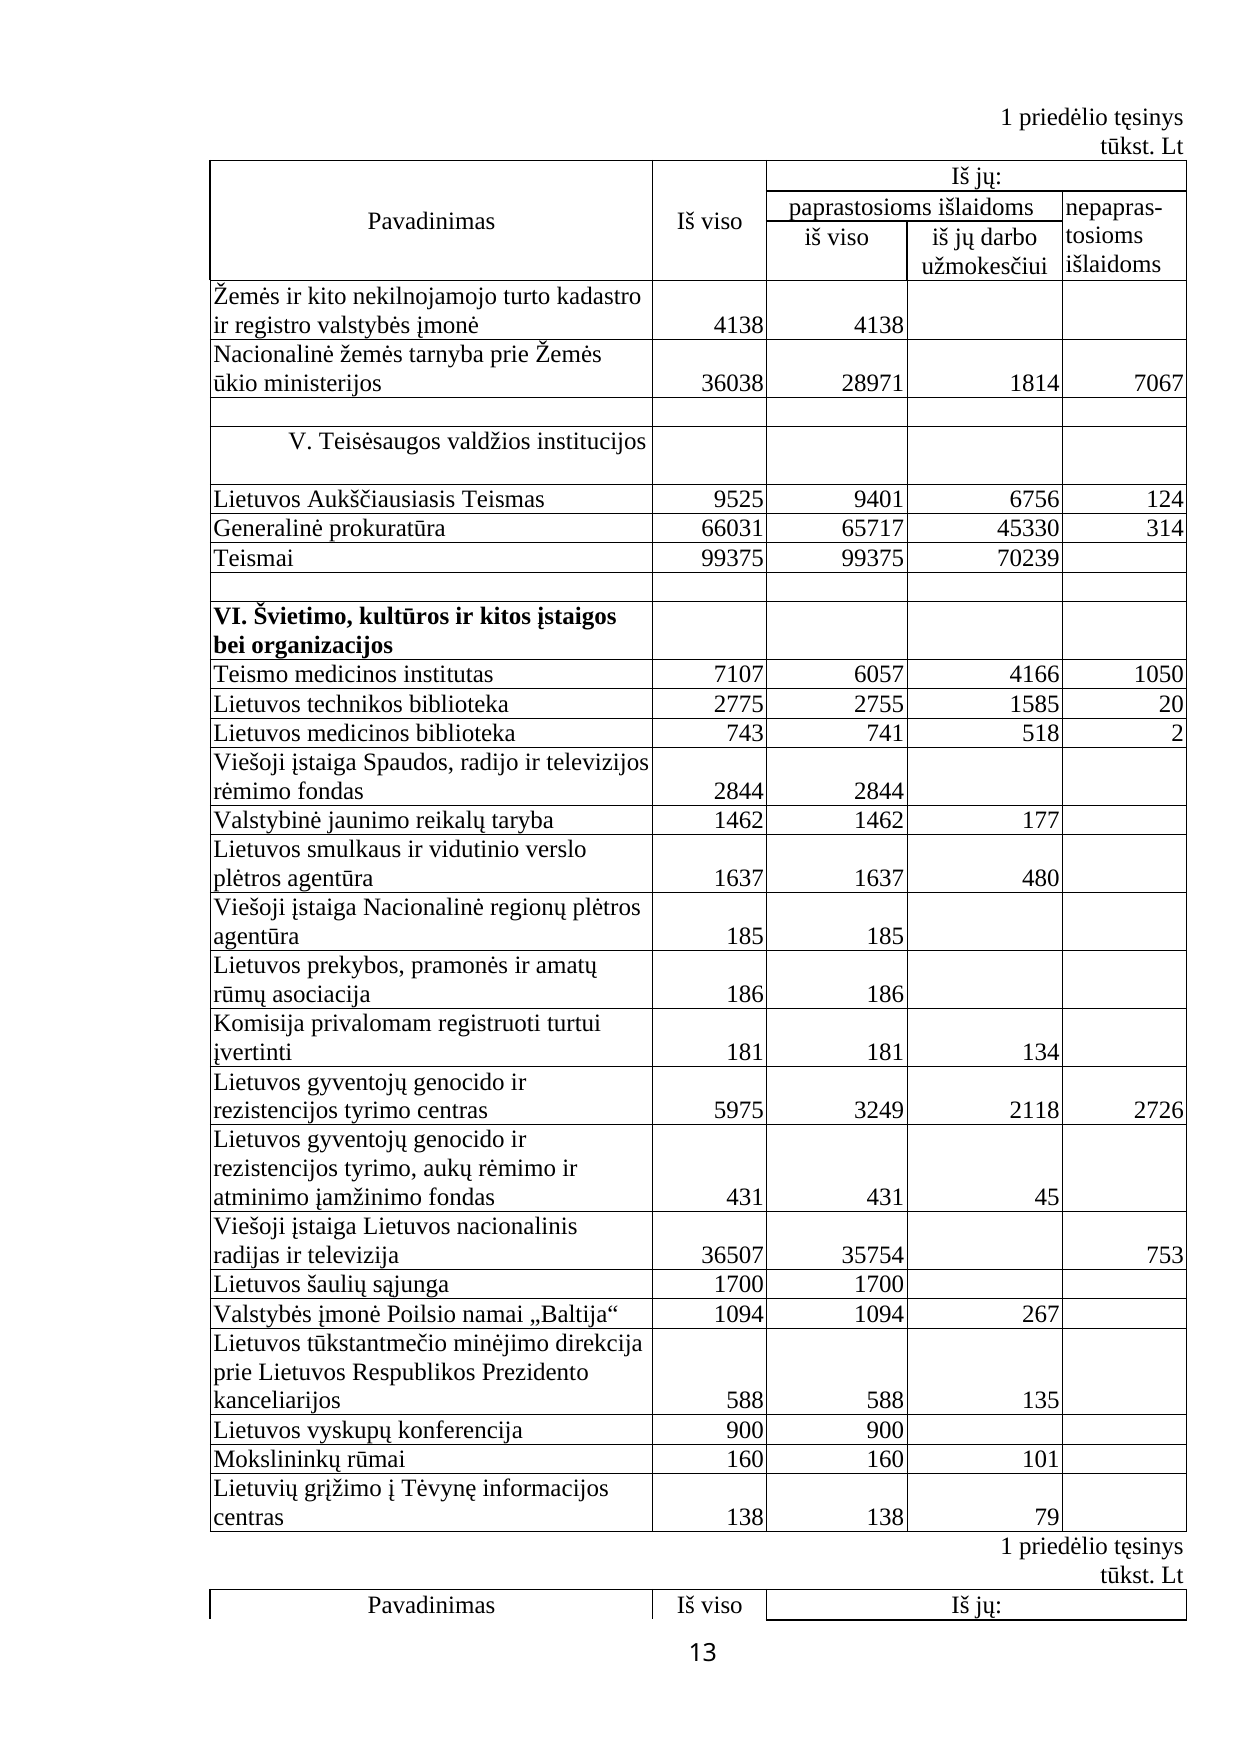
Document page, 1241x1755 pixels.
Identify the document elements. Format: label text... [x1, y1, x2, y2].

table_cell [767, 427, 907, 484]
table_cell [1063, 951, 1186, 1008]
table_cell iš viso [767, 222, 906, 279]
table_cell 186 [653, 951, 766, 1008]
table_cell [653, 427, 766, 484]
table_cell [908, 602, 1062, 659]
table_cell 1462 [653, 806, 766, 834]
table_cell [908, 1270, 1062, 1298]
table_cell 185 [767, 893, 907, 950]
table_cell 2775 [653, 689, 766, 717]
table_cell 177 [908, 806, 1062, 834]
table_cell 1462 [767, 806, 907, 834]
table_cell Lietuvos tūkstantmečio minėjimo direkcija prie Lietuvos Respublikos Prezidento kanceliarijos [211, 1329, 652, 1414]
table_cell [1063, 573, 1186, 601]
table_cell 480 [908, 835, 1062, 892]
table_cell 186 [767, 951, 907, 1008]
table_cell [908, 893, 1062, 950]
table_cell 2755 [767, 689, 907, 717]
table_cell [1063, 1125, 1186, 1211]
table_cell 1 priedėlio tęsinys tūkst. Lt [210, 1532, 1186, 1589]
table_cell 6057 [767, 660, 907, 688]
table_cell Komisija privalomam registruoti turtui įvertinti [211, 1009, 652, 1066]
table_cell 4138 [653, 281, 766, 338]
table_cell [767, 602, 907, 659]
table_cell Lietuvos Aukščiausiasis Teismas [211, 485, 652, 513]
table_cell [908, 951, 1062, 1008]
table_cell [211, 398, 652, 426]
table_cell [908, 398, 1062, 426]
table_cell Valstybinė jaunimo reikalų taryba [211, 806, 652, 834]
table_cell 36038 [653, 340, 766, 397]
table_cell 4166 [908, 660, 1062, 688]
table_cell 160 [653, 1445, 766, 1473]
table_cell [908, 748, 1062, 805]
table_cell 1637 [767, 835, 907, 892]
table_cell [1063, 748, 1186, 805]
table_cell 743 [653, 719, 766, 747]
table_cell Iš jų: [767, 161, 1186, 190]
table_cell 5975 [653, 1067, 766, 1124]
table_cell 7107 [653, 660, 766, 688]
table_cell [1063, 1474, 1186, 1531]
table_cell 4138 [767, 281, 907, 338]
table_cell [767, 398, 907, 426]
table_cell 1585 [908, 689, 1062, 717]
table_cell [1063, 893, 1186, 950]
table_cell 185 [653, 893, 766, 950]
table_cell 2844 [767, 748, 907, 805]
table_cell 35754 [767, 1212, 907, 1269]
table_cell 2844 [653, 748, 766, 805]
table_cell [1063, 1329, 1186, 1414]
table_cell 20 [1063, 689, 1186, 717]
table_cell 138 [767, 1474, 907, 1531]
table_cell 65717 [767, 514, 907, 542]
table_cell 79 [908, 1474, 1062, 1531]
table_cell 66031 [653, 514, 766, 542]
table_cell [908, 1212, 1062, 1269]
table_header 1 priedėlio tęsinys tūkst. Lt [210, 102, 1186, 160]
table_cell [1063, 602, 1186, 659]
table_cell [1063, 1445, 1186, 1473]
table_cell Lietuvos medicinos biblioteka [211, 719, 652, 747]
table_cell Lietuvos šaulių sąjunga [211, 1270, 652, 1298]
table_cell 135 [908, 1329, 1062, 1414]
table_cell Generalinė prokuratūra [211, 514, 652, 542]
table_cell 1700 [767, 1270, 907, 1298]
table_cell 7067 [1063, 340, 1186, 397]
table_cell [1063, 1299, 1186, 1327]
table_cell 134 [908, 1009, 1062, 1066]
table_cell [908, 1415, 1062, 1443]
table_cell Lietuvių grįžimo į Tėvynę informacijos centras [211, 1474, 652, 1531]
table_cell 3249 [767, 1067, 907, 1124]
table_cell 900 [653, 1415, 766, 1443]
table_cell 99375 [767, 543, 907, 572]
table_cell 267 [908, 1299, 1062, 1327]
table_cell Mokslininkų rūmai [211, 1445, 652, 1473]
table_cell iš jų darbo užmokesčiui [908, 222, 1062, 279]
table_cell [1063, 806, 1186, 834]
table_cell 1700 [653, 1270, 766, 1298]
table_cell VI. Švietimo, kultūros ir kitos įstaigos bei organizacijos [211, 602, 652, 659]
table_cell Lietuvos prekybos, pramonės ir amatų rūmų asociacija [211, 951, 652, 1008]
table_cell [1063, 543, 1186, 572]
table_cell Iš jų: [767, 1590, 1186, 1619]
table_cell 1050 [1063, 660, 1186, 688]
table_cell Viešoji įstaiga Lietuvos nacionalinis radijas ir televizija [211, 1212, 652, 1269]
table_cell [767, 573, 907, 601]
table_cell 2118 [908, 1067, 1062, 1124]
table_cell 2 [1063, 719, 1186, 747]
table_cell [653, 602, 766, 659]
table_cell 518 [908, 719, 1062, 747]
table_cell 900 [767, 1415, 907, 1443]
table_cell 28971 [767, 340, 907, 397]
table_cell [1063, 281, 1186, 338]
table_cell [653, 398, 766, 426]
table_cell 1094 [767, 1299, 907, 1327]
table_cell 160 [767, 1445, 907, 1473]
table_cell [1063, 1270, 1186, 1298]
table_cell [908, 281, 1062, 338]
table_cell [1063, 835, 1186, 892]
table_cell Lietuvos vyskupų konferencija [211, 1415, 652, 1443]
table_cell Pavadinimas [211, 161, 652, 279]
table_cell 1094 [653, 1299, 766, 1327]
table_cell 181 [767, 1009, 907, 1066]
table_cell [1063, 427, 1186, 484]
table_cell 101 [908, 1445, 1062, 1473]
table_cell 138 [653, 1474, 766, 1531]
table_cell [908, 427, 1062, 484]
table_cell 1637 [653, 835, 766, 892]
table_cell 45330 [908, 514, 1062, 542]
table_cell 6756 [908, 485, 1062, 513]
table_cell Žemės ir kito nekilnojamojo turto kadastro ir registro valstybės įmonė [211, 281, 652, 338]
table_cell Nacionalinė žemės tarnyba prie Žemės ūkio ministerijos [211, 340, 652, 397]
table_cell 181 [653, 1009, 766, 1066]
table_cell Lietuvos technikos biblioteka [211, 689, 652, 717]
table_cell Teismo medicinos institutas [211, 660, 652, 688]
table_cell Lietuvos gyventojų genocido ir rezistencijos tyrimo, aukų rėmimo ir atminimo įamžinimo fondas [211, 1125, 652, 1211]
table_cell [653, 573, 766, 601]
table_cell V. Teisėsaugos valdžios institucijos [211, 427, 652, 484]
table_cell Lietuvos gyventojų genocido ir rezistencijos tyrimo centras [211, 1067, 652, 1124]
table_cell 314 [1063, 514, 1186, 542]
table_cell 36507 [653, 1212, 766, 1269]
table_cell 753 [1063, 1212, 1186, 1269]
table_cell Viešoji įstaiga Nacionalinė regionų plėtros agentūra [211, 893, 652, 950]
table_cell 124 [1063, 485, 1186, 513]
table_cell nepapras-tosioms išlaidoms [1063, 192, 1186, 279]
table_cell 2726 [1063, 1067, 1186, 1124]
table_cell [1063, 398, 1186, 426]
table_cell 741 [767, 719, 907, 747]
table_cell 99375 [653, 543, 766, 572]
table_cell 9401 [767, 485, 907, 513]
table_cell Teismai [211, 543, 652, 572]
table_cell 9525 [653, 485, 766, 513]
table_cell paprastosioms išlaidoms [767, 192, 1062, 220]
table_cell Iš viso [653, 1590, 766, 1619]
table_cell Pavadinimas [211, 1590, 652, 1619]
table_cell [908, 573, 1062, 601]
table_cell 588 [767, 1329, 907, 1414]
table_cell Viešoji įstaiga Spaudos, radijo ir televizijos rėmimo fondas [211, 748, 652, 805]
table_cell 1814 [908, 340, 1062, 397]
table_cell Lietuvos smulkaus ir vidutinio verslo plėtros agentūra [211, 835, 652, 892]
table_cell Iš viso [653, 161, 766, 279]
table_cell [1063, 1009, 1186, 1066]
table_cell 431 [767, 1125, 907, 1211]
table_cell 45 [908, 1125, 1062, 1211]
table_cell 588 [653, 1329, 766, 1414]
table_cell 431 [653, 1125, 766, 1211]
table_cell 70239 [908, 543, 1062, 572]
table_cell [1063, 1415, 1186, 1443]
table_cell Valstybės įmonė Poilsio namai „Baltija“ [211, 1299, 652, 1327]
table_cell [211, 573, 652, 601]
